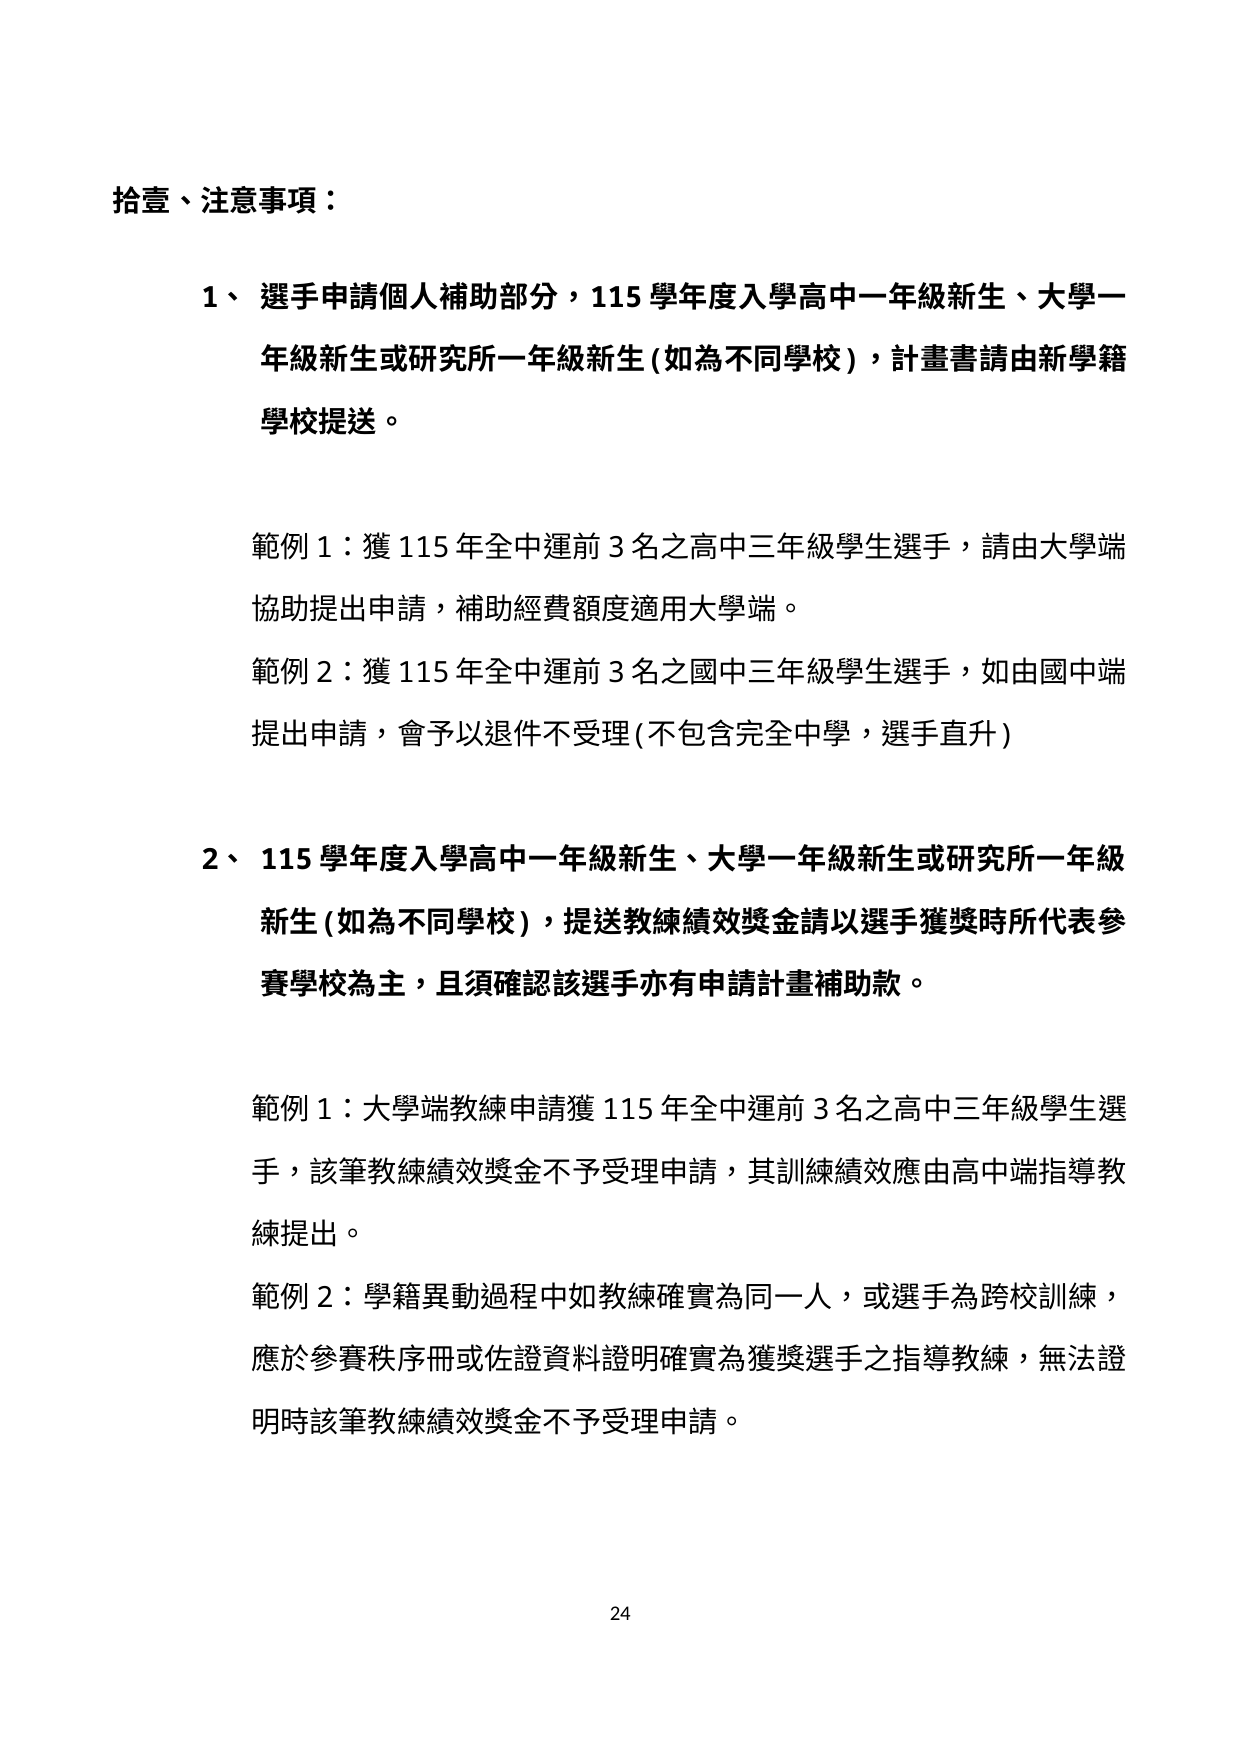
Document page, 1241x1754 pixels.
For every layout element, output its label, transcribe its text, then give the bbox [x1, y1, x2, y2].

text 範例2：獲115年全中運前3名之國中三年級學生選手，如由國中端提出申請，會予以退件不受理(不包含完全中學，選手直升) [251, 628, 1128, 753]
text 範例1：獲115年全中運前3名之高中三年級學生選手，請由大學端協助提出申請，補助經費額度適用大學端。 [251, 503, 1128, 628]
text 範例1：大學端教練申請獲115年全中運前3名之高中三年級學生選手，該筆教練績效獎金不予受理申請，其訓練績效應由高中端指導教練提出。 [251, 1065, 1128, 1253]
text 範例2：學籍異動過程中如教練確實為同一人，或選手為跨校訓練，應於參賽秩序冊或佐證資料證明確實為獲獎選手之指導教練，無法證明時該筆教練績效獎金不予受理申請。 [251, 1253, 1128, 1440]
text 拾壹、注意事項： [112, 157, 1128, 219]
list 選手申請個人補助部分，115學年度入學高中一年級新生、大學一年級新生或研究所一年級新生(如為不同學校)，計畫書請由新學籍學校提送。 [201, 253, 1128, 440]
list 115學年度入學高中一年級新生、大學一年級新生或研究所一年級新生(如為不同學校)，提送教練績效獎金請以選手獲獎時所代表參賽學校為主，且須確認該選手亦有申請計畫補助款。 [201, 815, 1128, 1003]
